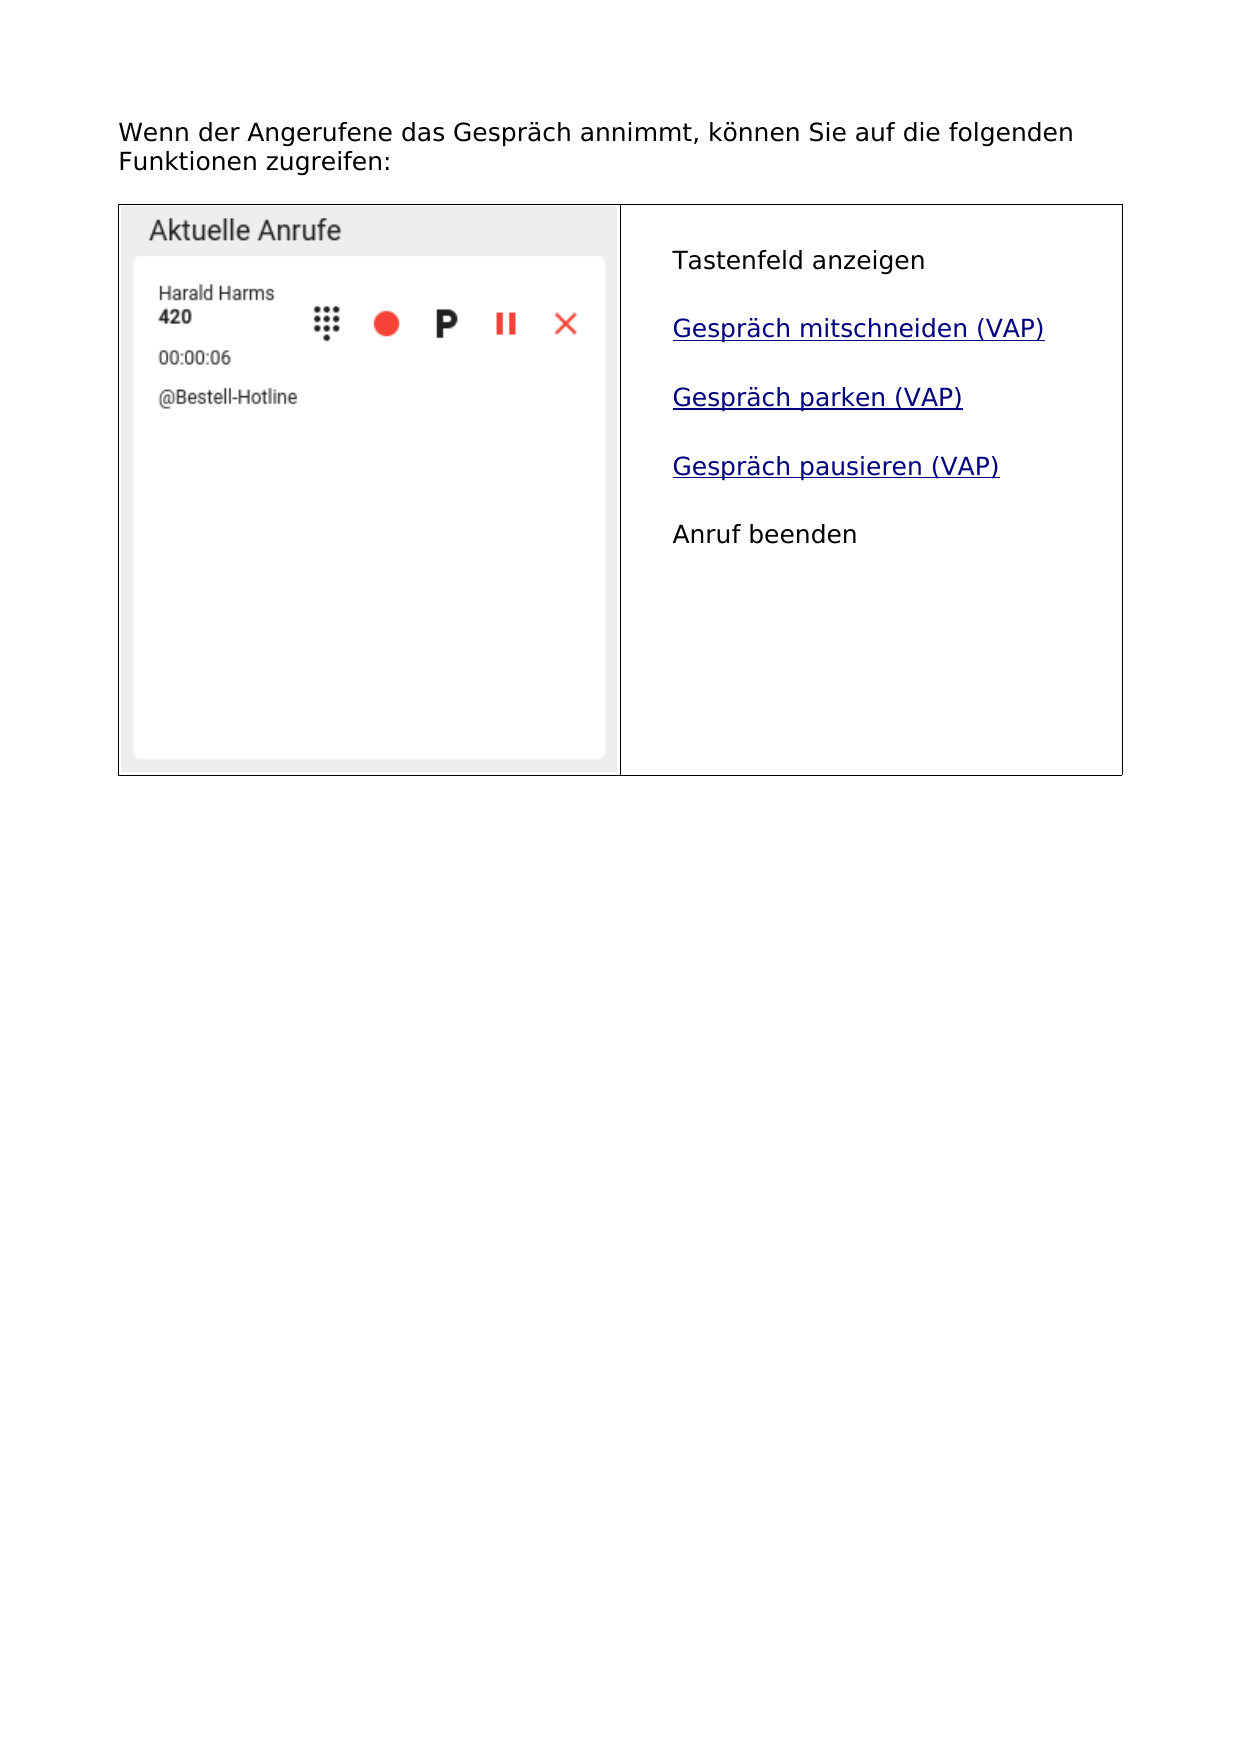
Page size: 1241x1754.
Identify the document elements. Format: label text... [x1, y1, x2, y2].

table_header Tastenfeld anzeigen Gespräch mitschneiden (VAP) Gespräch parken (VAP) Gespräch pausieren (VAP) Anruf beenden [621, 205, 1122, 775]
picture [121, 206, 618, 772]
table_header [119, 205, 620, 775]
text Wenn der Angerufene das Gespräch annimmt, können Sie auf die folgenden Funktionen zugreifen: [118, 118, 1122, 176]
